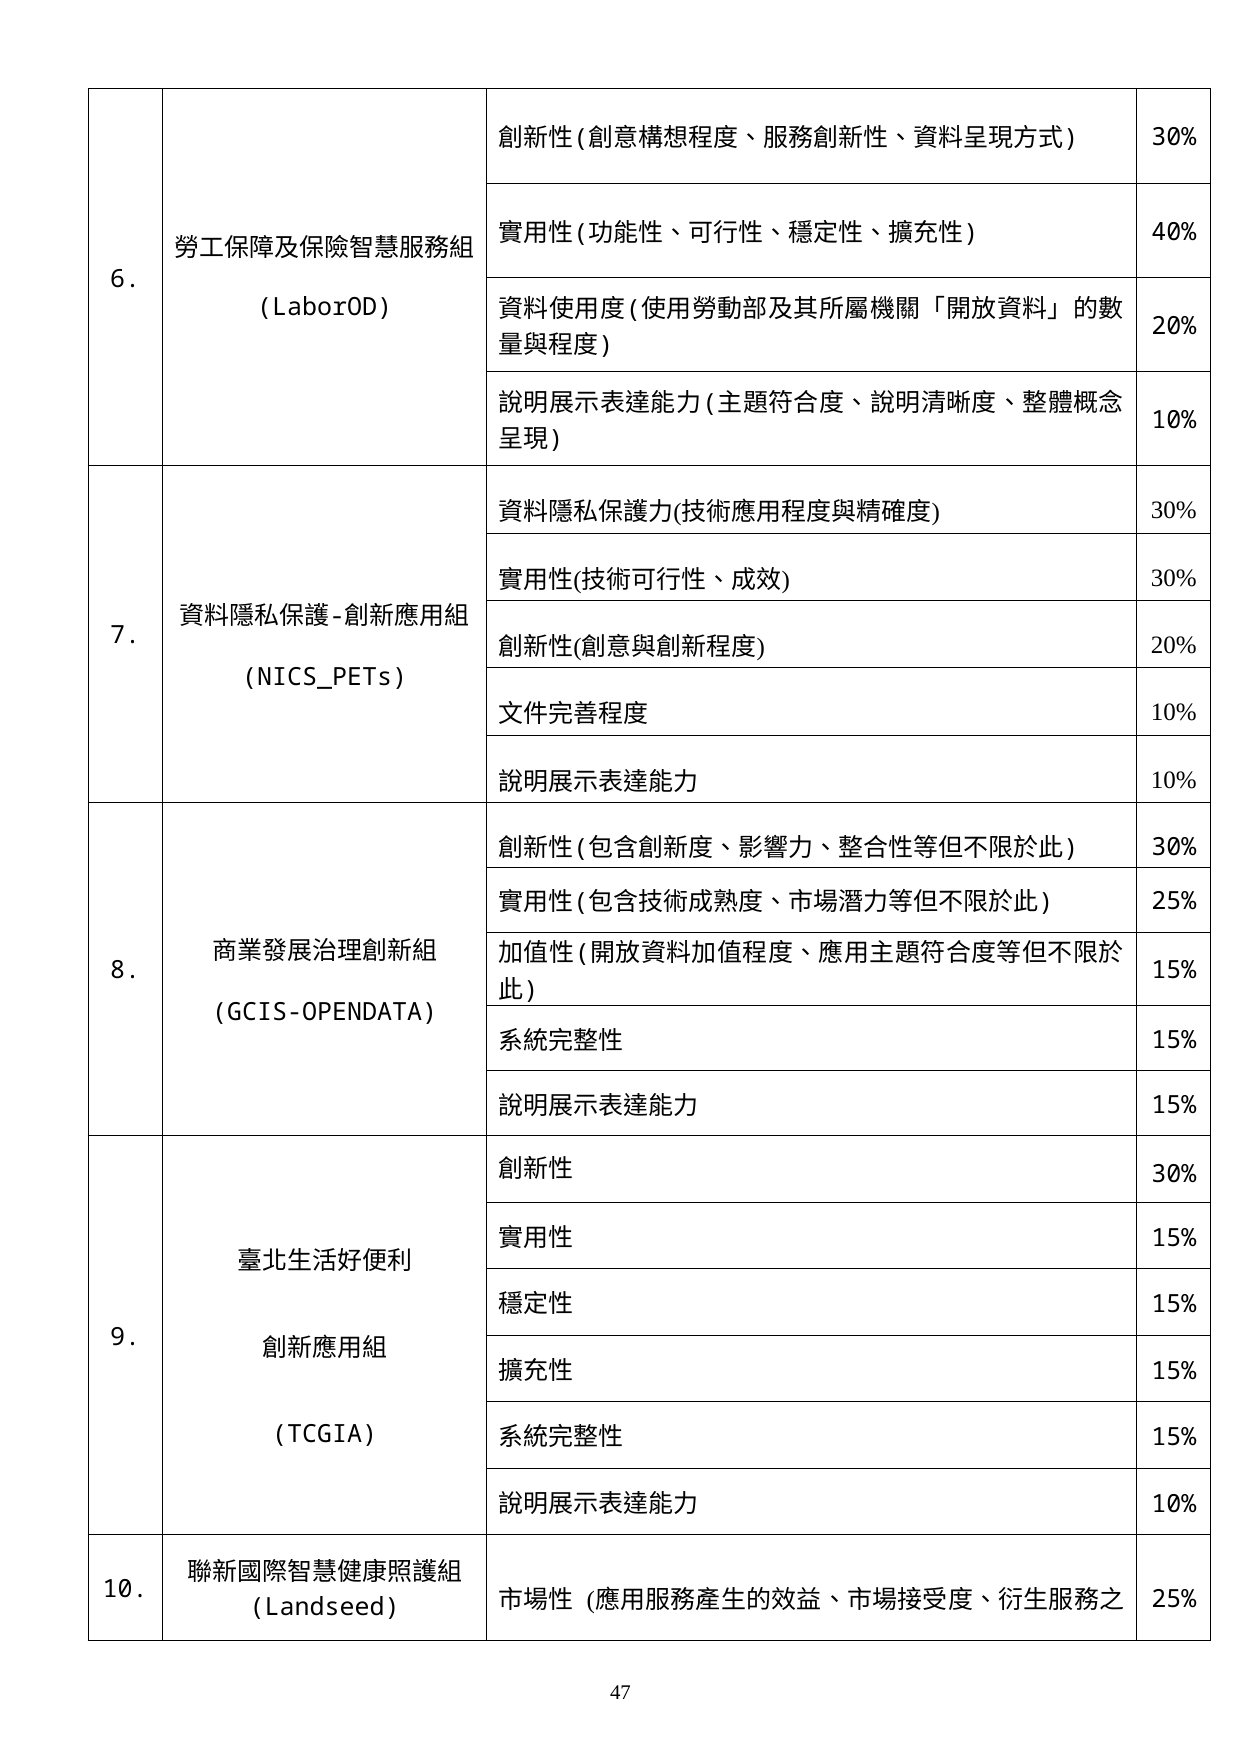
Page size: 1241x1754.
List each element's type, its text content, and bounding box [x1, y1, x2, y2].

table_cell 商業發展治理創新組 (GCIS-OPENDATA) [163, 803, 486, 1135]
table_cell 30% [1137, 89, 1210, 183]
table_cell 15% [1137, 1402, 1210, 1468]
table_cell 說明展示表達能力 [487, 1469, 1136, 1534]
table_cell 10% [1137, 668, 1210, 734]
table_cell 說明展示表達能力(主題符合度、說明清晰度、整體概念呈現) [487, 372, 1136, 465]
table_cell 15% [1137, 1203, 1210, 1268]
table_cell 實用性(技術可行性、成效) [487, 534, 1136, 600]
table_cell 說明展示表達能力 [487, 736, 1136, 802]
table_cell 15% [1137, 933, 1210, 1005]
table_cell 聯新國際智慧健康照護組 (Landseed) [163, 1535, 486, 1640]
table_cell [89, 89, 162, 465]
table_cell 資料使用度(使用勞動部及其所屬機關「開放資料」的數量與程度) [487, 278, 1136, 371]
table_cell 實用性(包含技術成熟度、市場潛力等但不限於此) [487, 868, 1136, 932]
table_cell 10% [1137, 736, 1210, 802]
table_cell 加值性(開放資料加值程度、應用主題符合度等但不限於此) [487, 933, 1136, 1005]
table_cell 30% [1137, 534, 1210, 600]
table_cell 實用性(功能性、可行性、穩定性、擴充性) [487, 184, 1136, 277]
table_cell 創新性 [487, 1136, 1136, 1202]
table_cell 15% [1137, 1269, 1210, 1335]
table_cell 臺北生活好便利 創新應用組 (TCGIA) [163, 1136, 486, 1534]
table_cell 市場性 (應用服務產生的效益、市場接受度、衍生服務之 [487, 1535, 1136, 1640]
table_cell 20% [1137, 601, 1210, 667]
table_cell 系統完整性 [487, 1402, 1136, 1468]
table_cell 系統完整性 [487, 1006, 1136, 1070]
table_cell 25% [1137, 1535, 1210, 1640]
table_cell 創新性(創意構想程度、服務創新性、資料呈現方式) [487, 89, 1136, 183]
table_cell [89, 1136, 162, 1534]
table_cell 15% [1137, 1071, 1210, 1135]
table_cell 穩定性 [487, 1269, 1136, 1335]
table_cell 10% [1137, 1469, 1210, 1534]
table_cell 資料隱私保護-創新應用組 (NICS_PETs) [163, 466, 486, 802]
table_cell 15% [1137, 1006, 1210, 1070]
table_cell 文件完善程度 [487, 668, 1136, 734]
table_cell 30% [1137, 1136, 1210, 1202]
table_cell 30% [1137, 803, 1210, 867]
table_cell 勞工保障及保險智慧服務組 (LaborOD) [163, 89, 486, 465]
table_cell 資料隱私保護力(技術應用程度與精確度) [487, 466, 1136, 533]
table_cell 40% [1137, 184, 1210, 277]
table_cell 25% [1137, 868, 1210, 932]
table_cell 20% [1137, 278, 1210, 371]
table_cell 15% [1137, 1336, 1210, 1401]
table_cell 實用性 [487, 1203, 1136, 1268]
table_cell [89, 1535, 162, 1640]
table_cell 創新性(創意與創新程度) [487, 601, 1136, 667]
table_cell [89, 803, 162, 1135]
table_cell [89, 466, 162, 802]
table_cell 30% [1137, 466, 1210, 533]
table_cell 10% [1137, 372, 1210, 465]
table_cell 創新性(包含創新度、影響力、整合性等但不限於此) [487, 803, 1136, 867]
table_cell 說明展示表達能力 [487, 1071, 1136, 1135]
table_cell 擴充性 [487, 1336, 1136, 1401]
